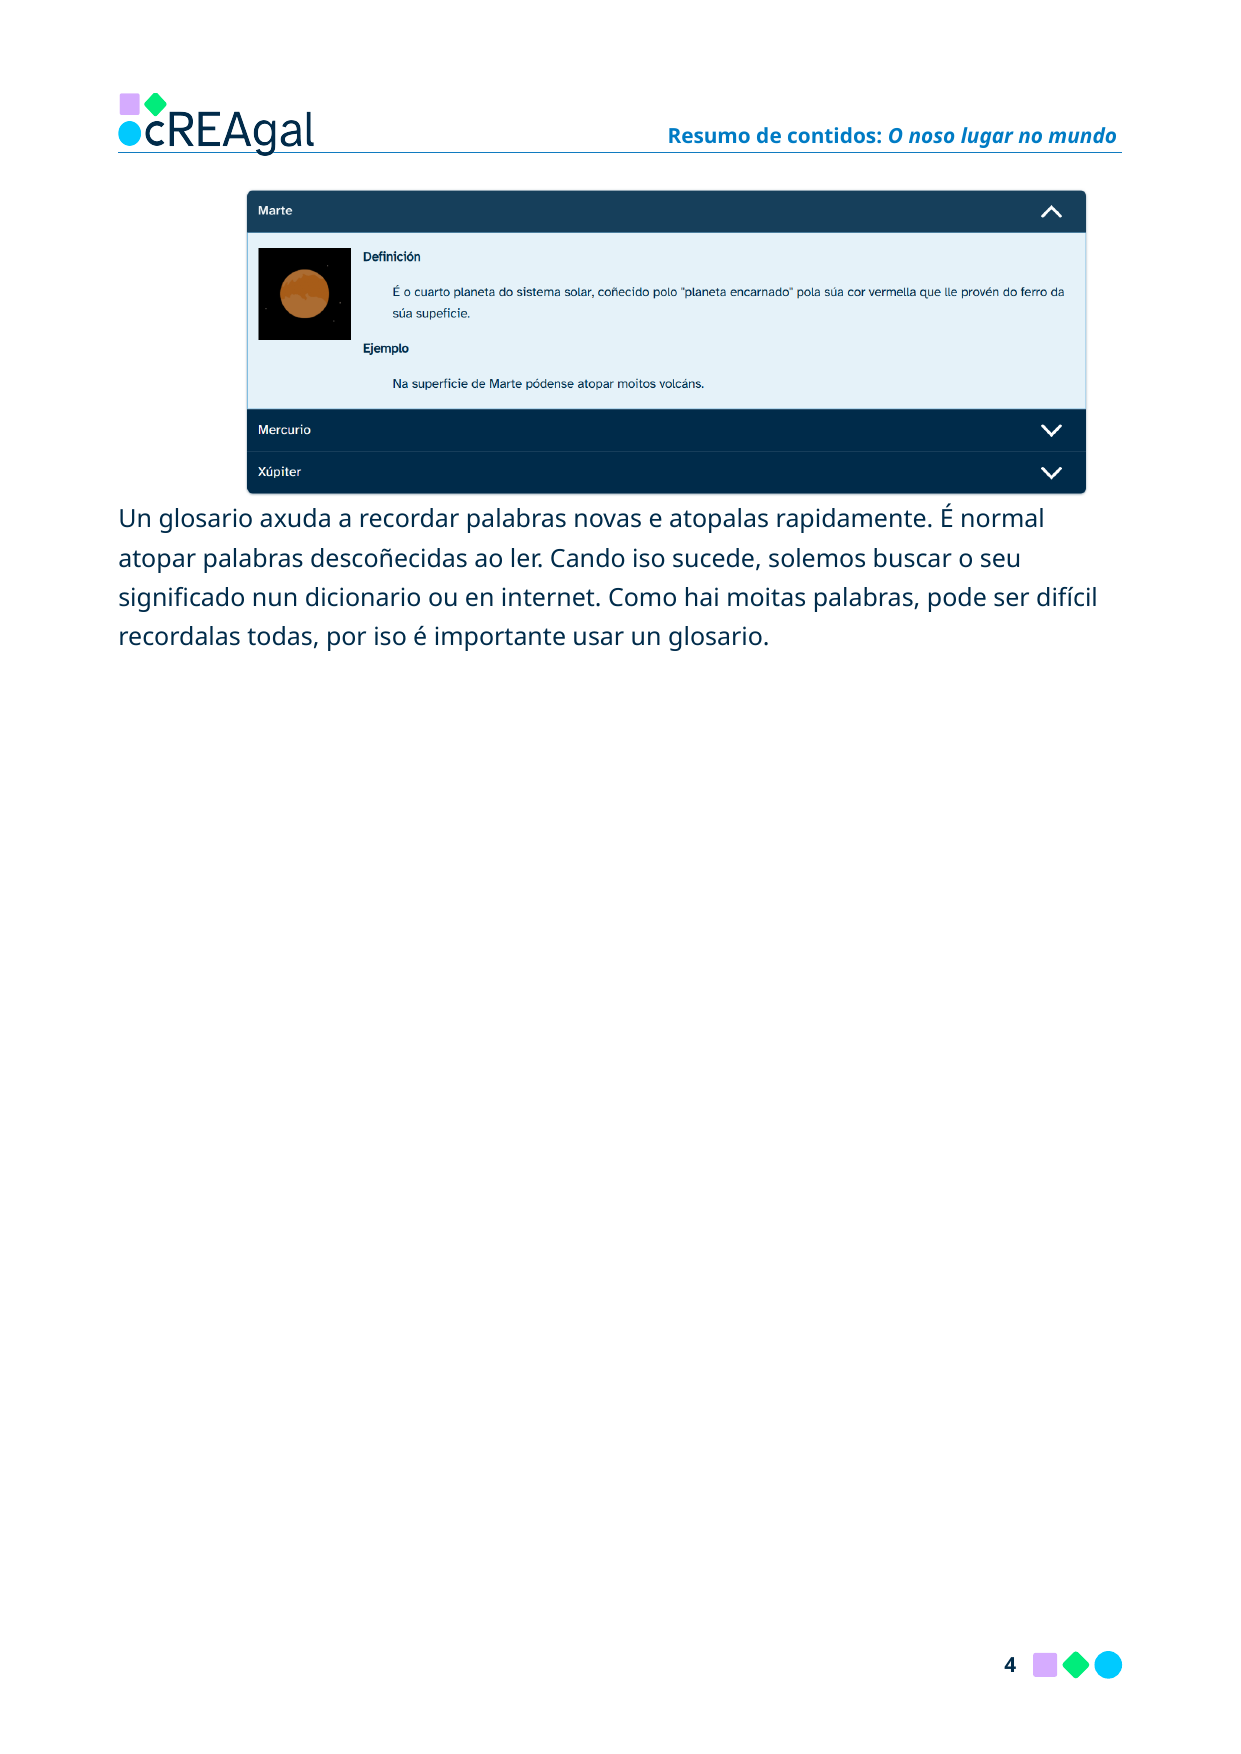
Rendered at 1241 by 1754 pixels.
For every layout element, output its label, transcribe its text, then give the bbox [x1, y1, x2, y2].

picture [238, 188, 1097, 497]
text Un glosario axuda a recordar palabras novas e atopalas rapidamente. É normal atopar palabras descoñecidas ao ler. Cando iso sucede, solemos buscar o seu significado nun dicionario ou en internet. Como hai moitas palabras, pode ser difícil recordalas todas, por iso é importante usar un glosario. [118, 182, 1122, 653]
picture [118, 93, 314, 156]
